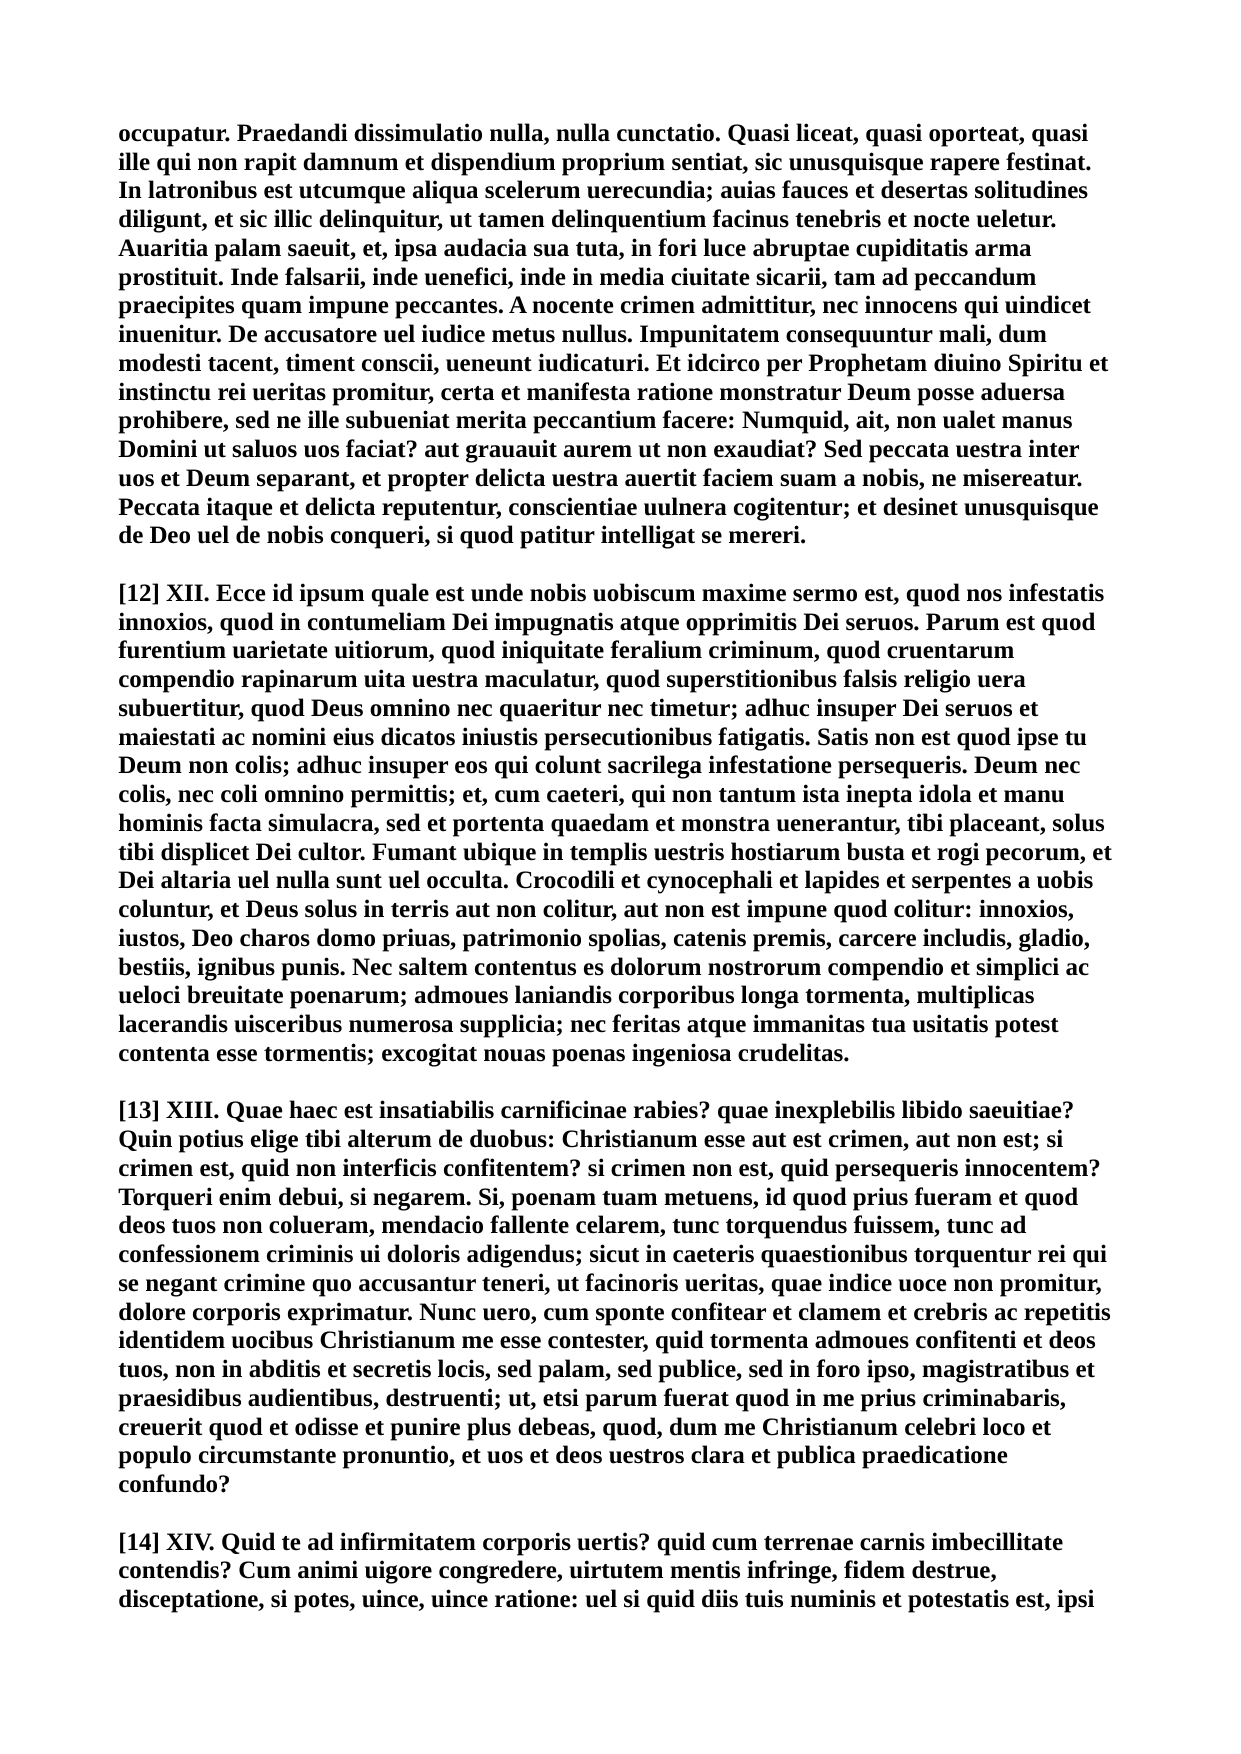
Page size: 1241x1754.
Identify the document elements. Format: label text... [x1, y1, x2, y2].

text [12] XII. Ecce id ipsum quale est unde nobis uobiscum maxime sermo est, quod nos infestatis innoxios, quod in contumeliam Dei impugnatis atque opprimitis Dei seruos. Parum est quod furentium uarietate uitiorum, quod iniquitate feralium criminum, quod cruentarum compendio rapinarum uita uestra maculatur, quod superstitionibus falsis religio uera subuertitur, quod Deus omnino nec quaeritur nec timetur; adhuc insuper Dei seruos et maiestati ac nomini eius dicatos iniustis persecutionibus fatigatis. Satis non est quod ipse tu Deum non colis; adhuc insuper eos qui colunt sacrilega infestatione persequeris. Deum nec colis, nec coli omnino permittis; et, cum caeteri, qui non tantum ista inepta idola et manu hominis facta simulacra, sed et portenta quaedam et monstra uenerantur, tibi placeant, solus tibi displicet Dei cultor. Fumant ubique in templis uestris hostiarum busta et rogi pecorum, et Dei altaria uel nulla sunt uel occulta. Crocodili et cynocephali et lapides et serpentes a uobis coluntur, et Deus solus in terris aut non colitur, aut non est impune quod colitur: innoxios, iustos, Deo charos domo priuas, patrimonio spolias, catenis premis, carcere includis, gladio, bestiis, ignibus punis. Nec saltem contentus es dolorum nostrorum compendio et simplici ac ueloci breuitate poenarum; admoues laniandis corporibus longa tormenta, multiplicas lacerandis uisceribus numerosa supplicia; nec feritas atque immanitas tua usitatis potest contenta esse tormentis; excogitat nouas poenas ingeniosa crudelitas. [118, 578, 1122, 1067]
text occupatur. Praedandi dissimulatio nulla, nulla cunctatio. Quasi liceat, quasi oporteat, quasi ille qui non rapit damnum et dispendium proprium sentiat, sic unusquisque rapere festinat. In latronibus est utcumque aliqua scelerum uerecundia; auias fauces et desertas solitudines diligunt, et sic illic delinquitur, ut tamen delinquentium facinus tenebris et nocte ueletur. Auaritia palam saeuit, et, ipsa audacia sua tuta, in fori luce abruptae cupiditatis arma prostituit. Inde falsarii, inde uenefici, inde in media ciuitate sicarii, tam ad peccandum praecipites quam impune peccantes. A nocente crimen admittitur, nec innocens qui uindicet inuenitur. De accusatore uel iudice metus nullus. Impunitatem consequuntur mali, dum modesti tacent, timent conscii, ueneunt iudicaturi. Et idcirco per Prophetam diuino Spiritu et instinctu rei ueritas promitur, certa et manifesta ratione monstratur Deum posse aduersa prohibere, sed ne ille subueniat merita peccantium facere: Numquid, ait, non ualet manus Domini ut saluos uos faciat? aut grauauit aurem ut non exaudiat? Sed peccata uestra inter uos et Deum separant, et propter delicta uestra auertit faciem suam a nobis, ne misereatur. Peccata itaque et delicta reputentur, conscientiae uulnera cogitentur; et desinet unusquisque de Deo uel de nobis conqueri, si quod patitur intelligat se mereri. [118, 118, 1122, 549]
text [13] XIII. Quae haec est insatiabilis carnificinae rabies? quae inexplebilis libido saeuitiae? Quin potius elige tibi alterum de duobus: Christianum esse aut est crimen, aut non est; si crimen est, quid non interficis confitentem? si crimen non est, quid persequeris innocentem? Torqueri enim debui, si negarem. Si, poenam tuam metuens, id quod prius fueram et quod deos tuos non colueram, mendacio fallente celarem, tunc torquendus fuissem, tunc ad confessionem criminis ui doloris adigendus; sicut in caeteris quaestionibus torquentur rei qui se negant crimine quo accusantur teneri, ut facinoris ueritas, quae indice uoce non promitur, dolore corporis exprimatur. Nunc uero, cum sponte confitear et clamem et crebris ac repetitis identidem uocibus Christianum me esse contester, quid tormenta admoues confitenti et deos tuos, non in abditis et secretis locis, sed palam, sed publice, sed in foro ipso, magistratibus et praesidibus audientibus, destruenti; ut, etsi parum fuerat quod in me prius criminabaris, creuerit quod et odisse et punire plus debeas, quod, dum me Christianum celebri loco et populo circumstante pronuntio, et uos et deos uestros clara et publica praedicatione confundo? [118, 1096, 1122, 1498]
text [14] XIV. Quid te ad infirmitatem corporis uertis? quid cum terrenae carnis imbecillitate contendis? Cum animi uigore congredere, uirtutem mentis infringe, fidem destrue, disceptatione, si potes, uince, uince ratione: uel si quid diis tuis numinis et potestatis est, ipsi [118, 1527, 1122, 1613]
